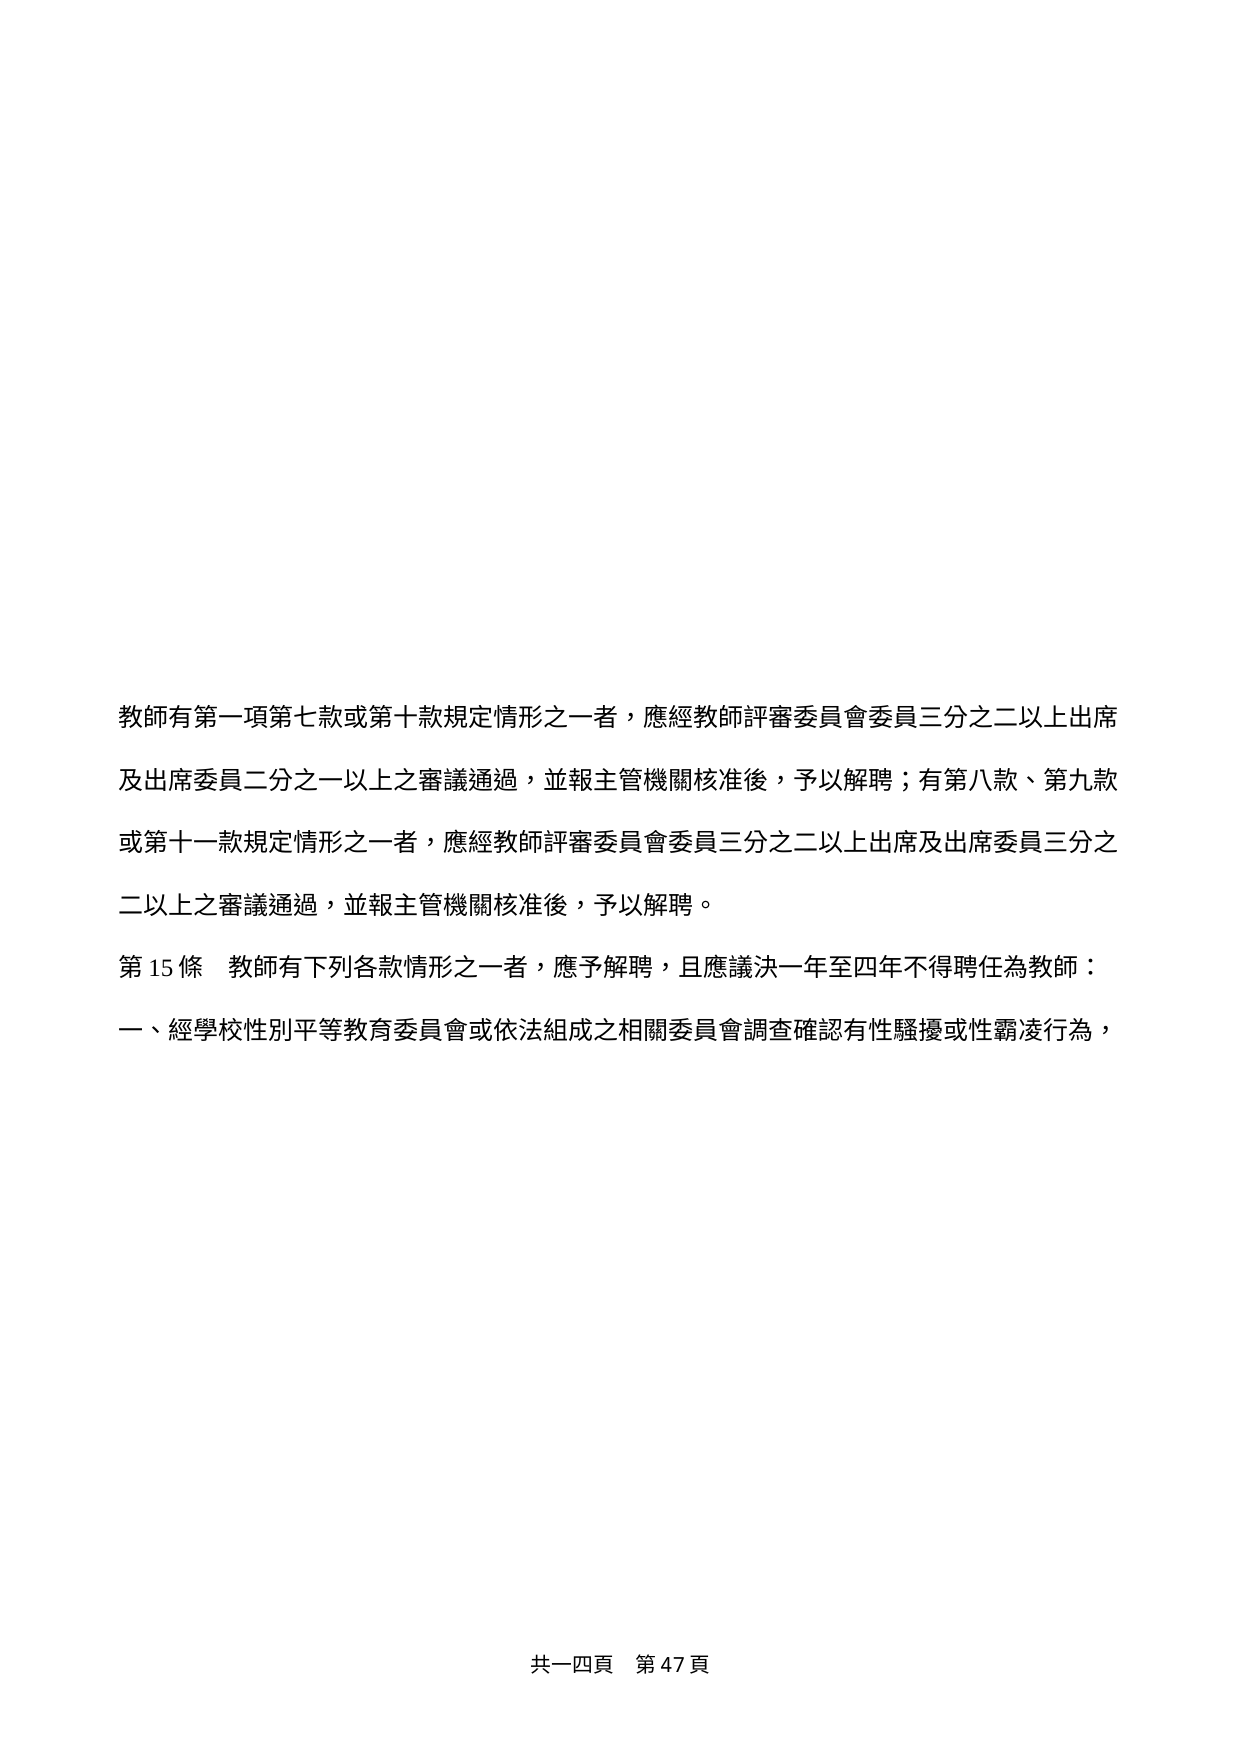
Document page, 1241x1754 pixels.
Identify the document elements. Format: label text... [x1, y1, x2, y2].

text 第15條 教師有下列各款情形之一者，應予解聘，且應議決一年至四年不得聘任為教師： [118, 924, 1122, 987]
text 一、經學校性別平等教育委員會或依法組成之相關委員會調查確認有性騷擾或性霸凌行為， [118, 987, 1122, 1049]
text 教師有第一項第七款或第十款規定情形之一者，應經教師評審委員會委員三分之二以上出席及出席委員二分之一以上之審議通過，並報主管機關核准後，予以解聘；有第八款、第九款或第十一款規定情形之一者，應經教師評審委員會委員三分之二以上出席及出席委員三分之二以上之審議通過，並報主管機關核准後，予以解聘。 [118, 674, 1122, 924]
